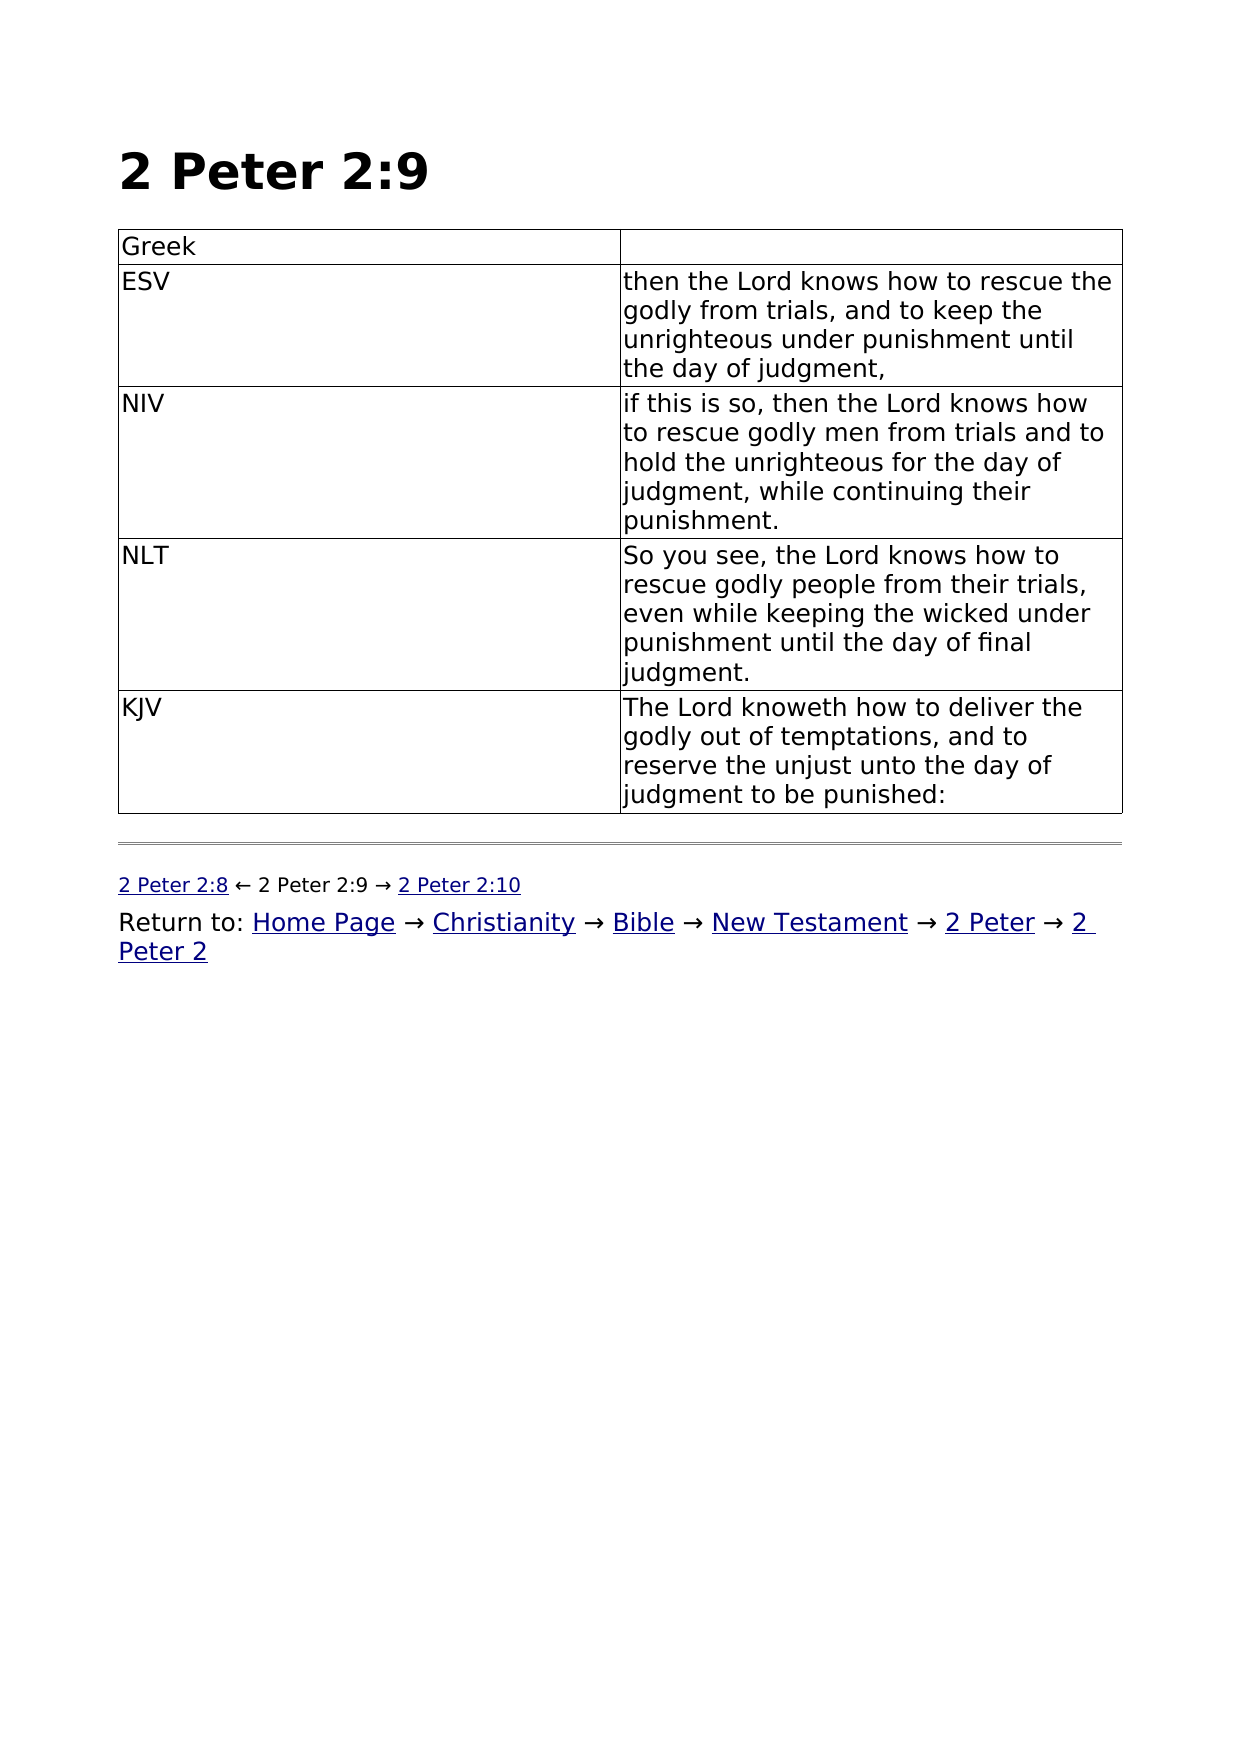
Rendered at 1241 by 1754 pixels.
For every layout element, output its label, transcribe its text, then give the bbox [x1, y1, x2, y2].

table_cell So you see, the Lord knows how to rescue godly people from their trials, even while keeping the wicked under punishment until the day of final judgment. [621, 539, 1122, 690]
table_cell KJV [119, 691, 620, 812]
subtitle 2 Peter 2:9 [118, 143, 1122, 201]
table_cell NIV [119, 387, 620, 538]
table_cell The Lord knoweth how to deliver the godly out of temptations, and to reserve the unjust unto the day of judgment to be punished: [621, 691, 1122, 812]
text 2 Peter 2:8 ← 2 Peter 2:9 → 2 Peter 2:10 [118, 874, 1122, 908]
table_header Greek [119, 230, 620, 264]
table_cell ESV [119, 265, 620, 386]
table_header [621, 230, 1122, 264]
table_cell if this is so, then the Lord knows how to rescue godly men from trials and to hold the unrighteous for the day of judgment, while continuing their punishment. [621, 387, 1122, 538]
table_cell NLT [119, 539, 620, 690]
table_cell then the Lord knows how to rescue the godly from trials, and to keep the unrighteous under punishment until the day of judgment, [621, 265, 1122, 386]
text Return to: Home Page → Christianity → Bible → New Testament → 2 Peter → 2 Peter 2 [118, 908, 1122, 966]
